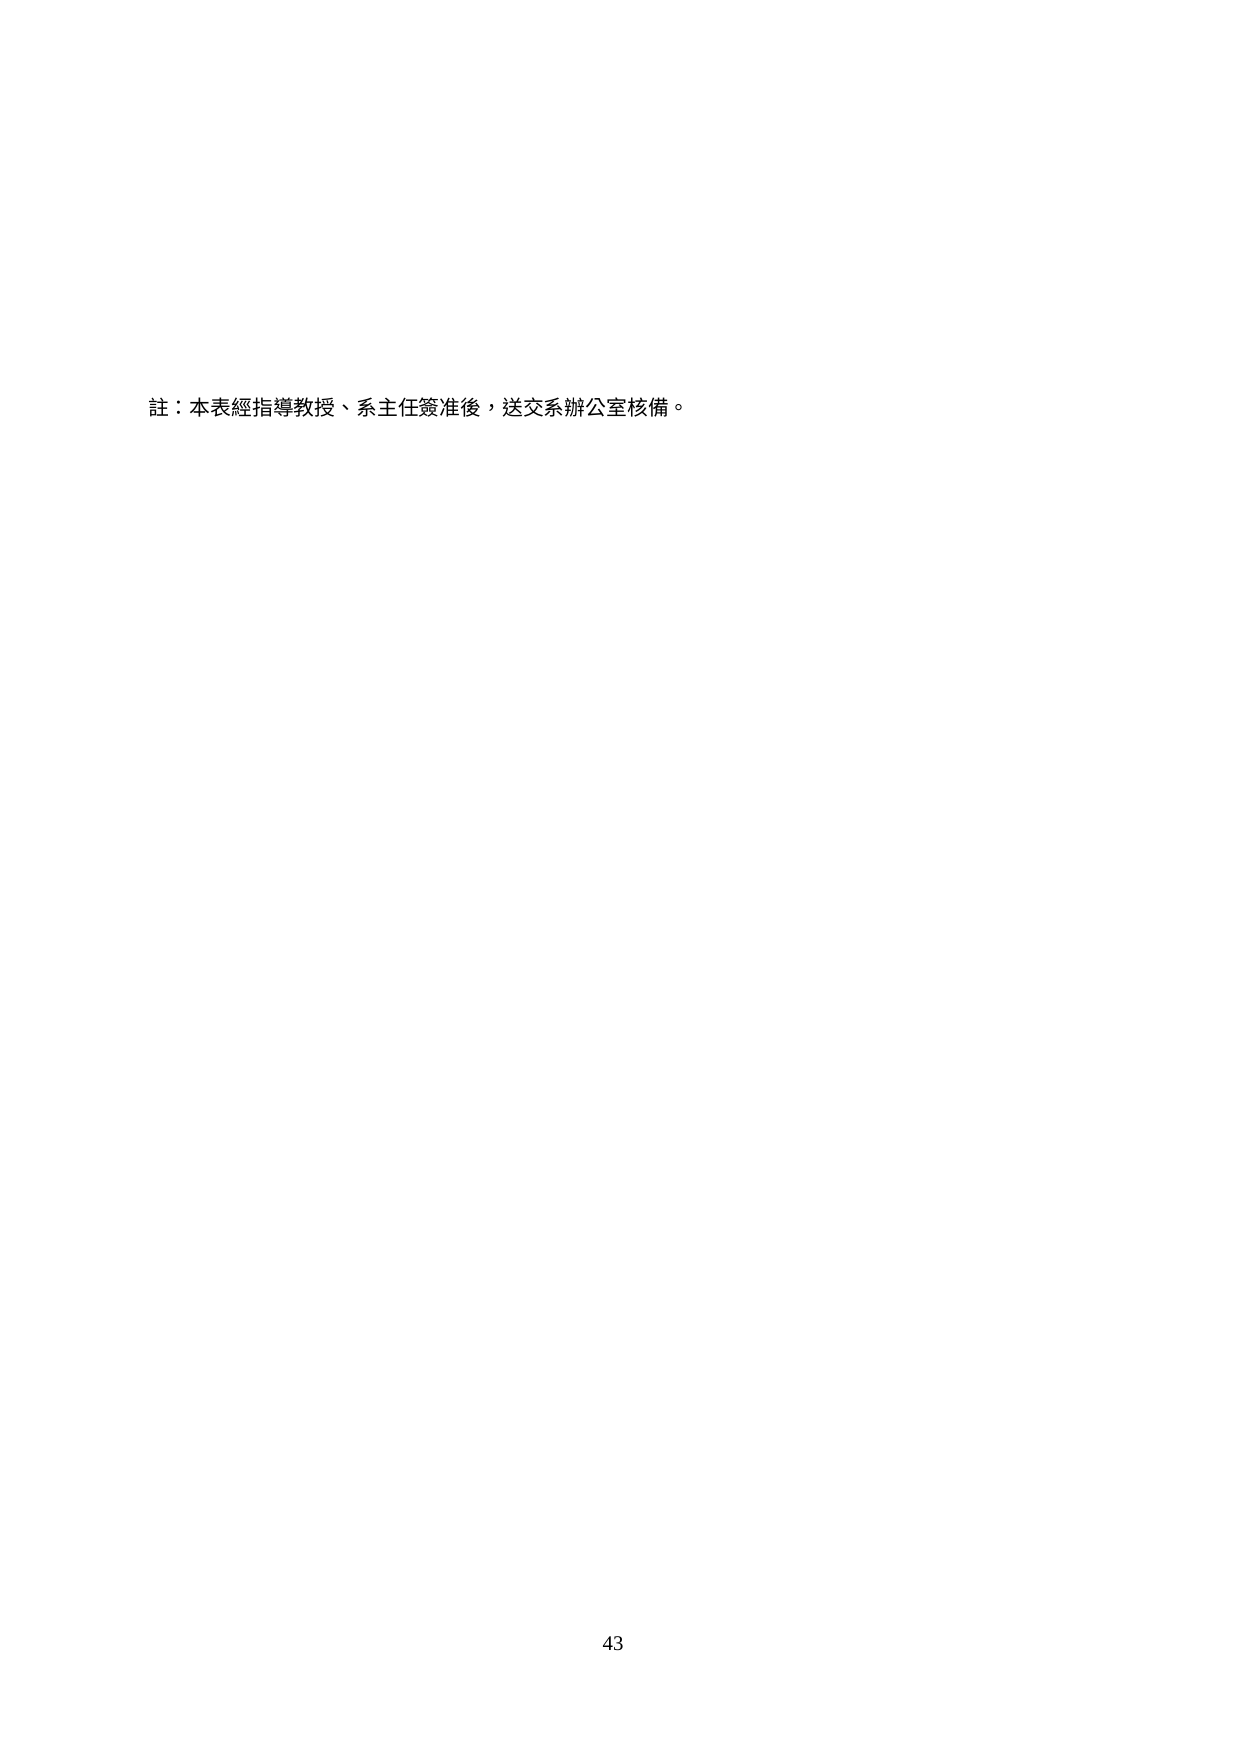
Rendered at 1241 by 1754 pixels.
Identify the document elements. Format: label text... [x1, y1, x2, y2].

text 註：本表經指導教授、系主任簽准後，送交系辦公室核備。 [103, 365, 1122, 427]
